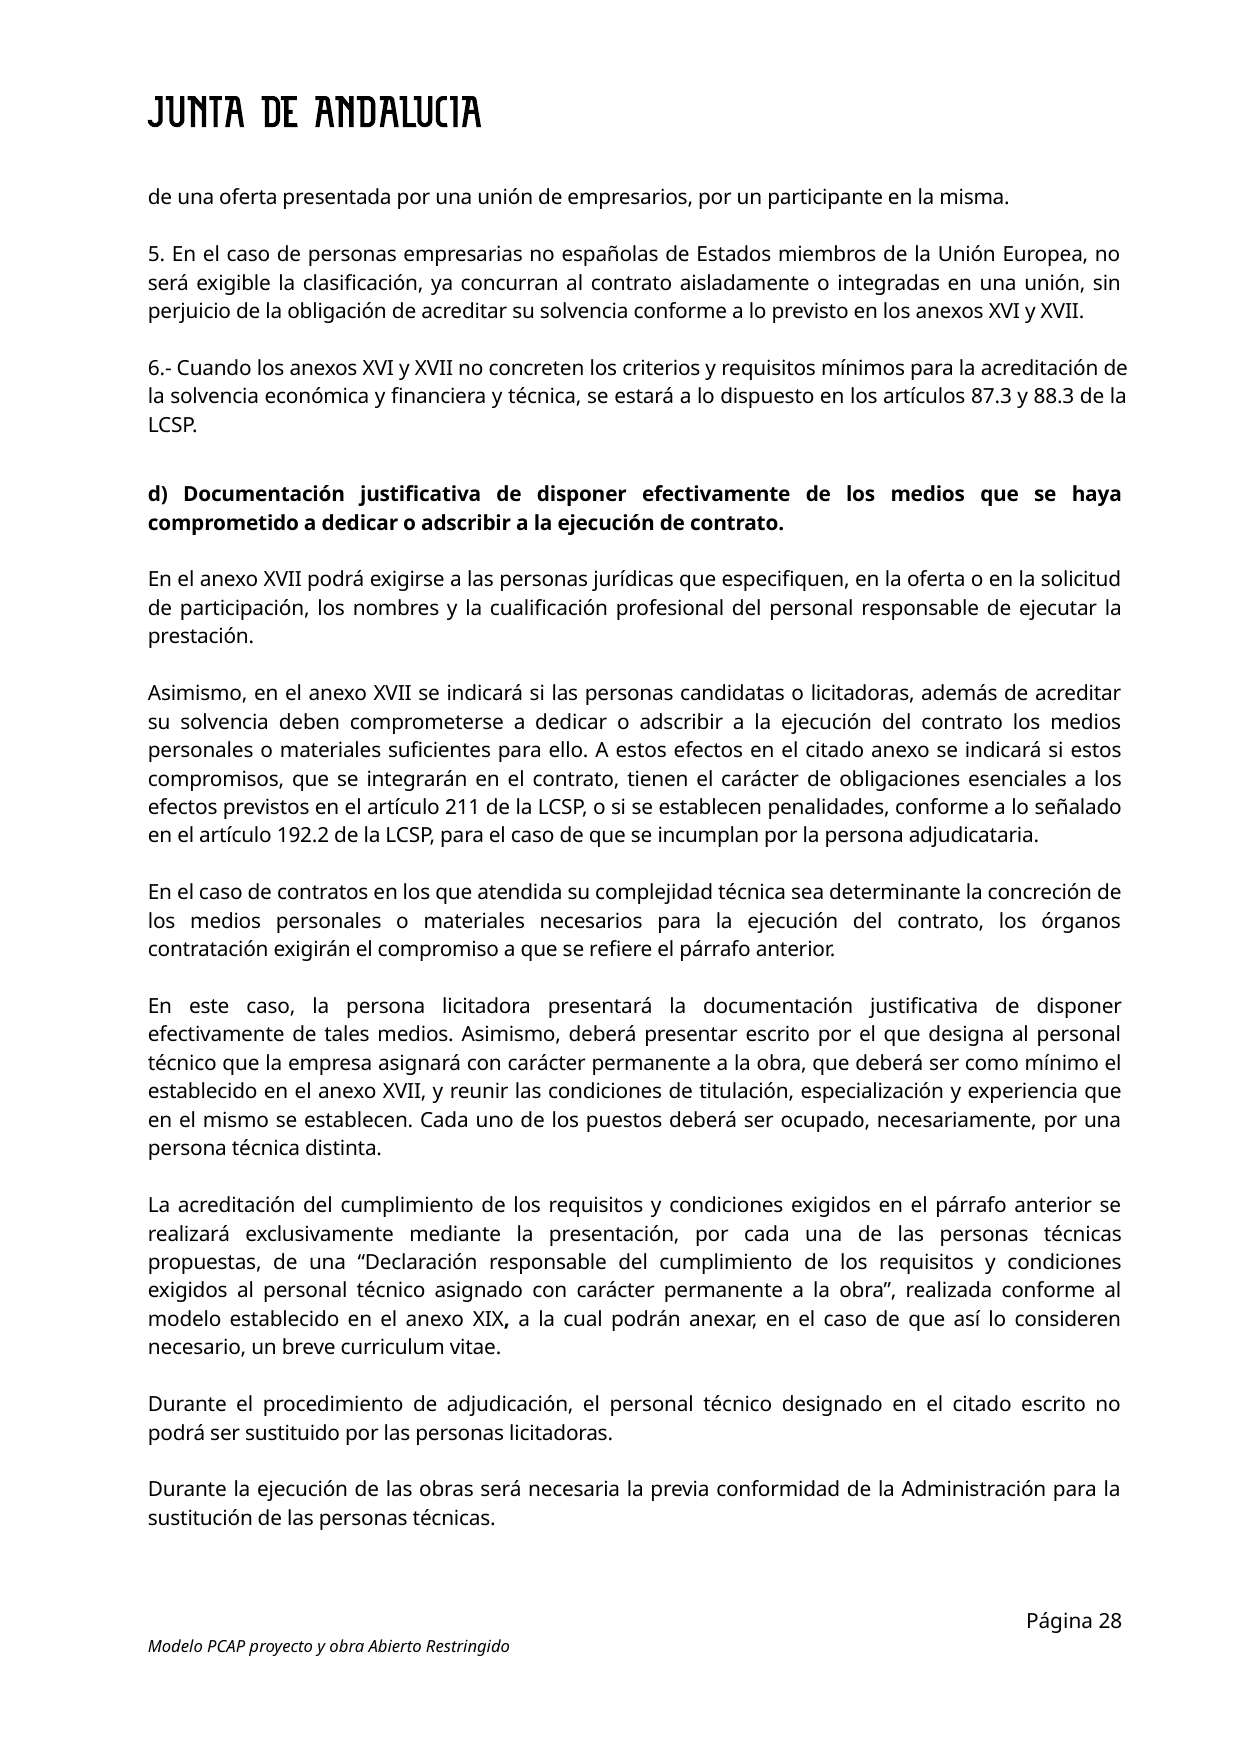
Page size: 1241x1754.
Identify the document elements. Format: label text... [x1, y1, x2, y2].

text La acreditación del cumplimiento de los requisitos y condiciones exigidos en el párrafo anterior se realizará exclusivamente mediante la presentación, por cada una de las personas técnicas propuestas, de una “Declaración responsable del cumplimiento de los requisitos y condiciones exigidos al personal técnico asignado con carácter permanente a la obra”, realizada conforme al modelo establecido en el anexo XIX, a la cual podrán anexar, en el caso de que así lo consideren necesario, un breve curriculum vitae. [148, 1190, 1122, 1361]
text 5. En el caso de personas empresarias no españolas de Estados miembros de la Unión Europea, no será exigible la clasificación, ya concurran al contrato aisladamente o integradas en una unión, sin perjuicio de la obligación de acreditar su solvencia conforme a lo previsto en los anexos XVI y XVII. [148, 239, 1122, 324]
text Asimismo, en el anexo XVII se indicará si las personas candidatas o licitadoras, además de acreditar su solvencia deben comprometerse a dedicar o adscribir a la ejecución del contrato los medios personales o materiales suficientes para ello. A estos efectos en el citado anexo se indicará si estos compromisos, que se integrarán en el contrato, tienen el carácter de obligaciones esenciales a los efectos previstos en el artículo 211 de la LCSP, o si se establecen penalidades, conforme a lo señalado en el artículo 192.2 de la LCSP, para el caso de que se incumplan por la persona adjudicataria. [148, 678, 1122, 849]
text 6.- Cuando los anexos XVI y XVII no concreten los criterios y requisitos mínimos para la acreditación de la solvencia económica y financiera y técnica, se estará a lo dispuesto en los artículos 87.3 y 88.3 de la LCSP. [148, 353, 1128, 438]
text En este caso, la persona licitadora presentará la documentación justificativa de disponer efectivamente de tales medios. Asimismo, deberá presentar escrito por el que designa al personal técnico que la empresa asignará con carácter permanente a la obra, que deberá ser como mínimo el establecido en el anexo XVII, y reunir las condiciones de titulación, especialización y experiencia que en el mismo se establecen. Cada uno de los puestos deberá ser ocupado, necesariamente, por una persona técnica distinta. [148, 991, 1122, 1162]
text de una oferta presentada por una unión de empresarios, por un participante en la misma. [148, 182, 1122, 211]
text Durante la ejecución de las obras será necesaria la previa conformidad de la Administración para la sustitución de las personas técnicas. [148, 1474, 1122, 1531]
text Durante el procedimiento de adjudicación, el personal técnico designado en el citado escrito no podrá ser sustituido por las personas licitadoras. [148, 1389, 1122, 1446]
list d) Documentación justificativa de disponer efectivamente de los medios que se haya comprometido a dedicar o adscribir a la ejecución de contrato. [148, 479, 1122, 536]
text En el anexo XVII podrá exigirse a las personas jurídicas que especifiquen, en la oferta o en la solicitud de participación, los nombres y la cualificación profesional del personal responsable de ejecutar la prestación. [148, 564, 1122, 650]
text En el caso de contratos en los que atendida su complejidad técnica sea determinante la concreción de los medios personales o materiales necesarios para la ejecución del contrato, los órganos contratación exigirán el compromiso a que se refiere el párrafo anterior. [148, 877, 1122, 963]
